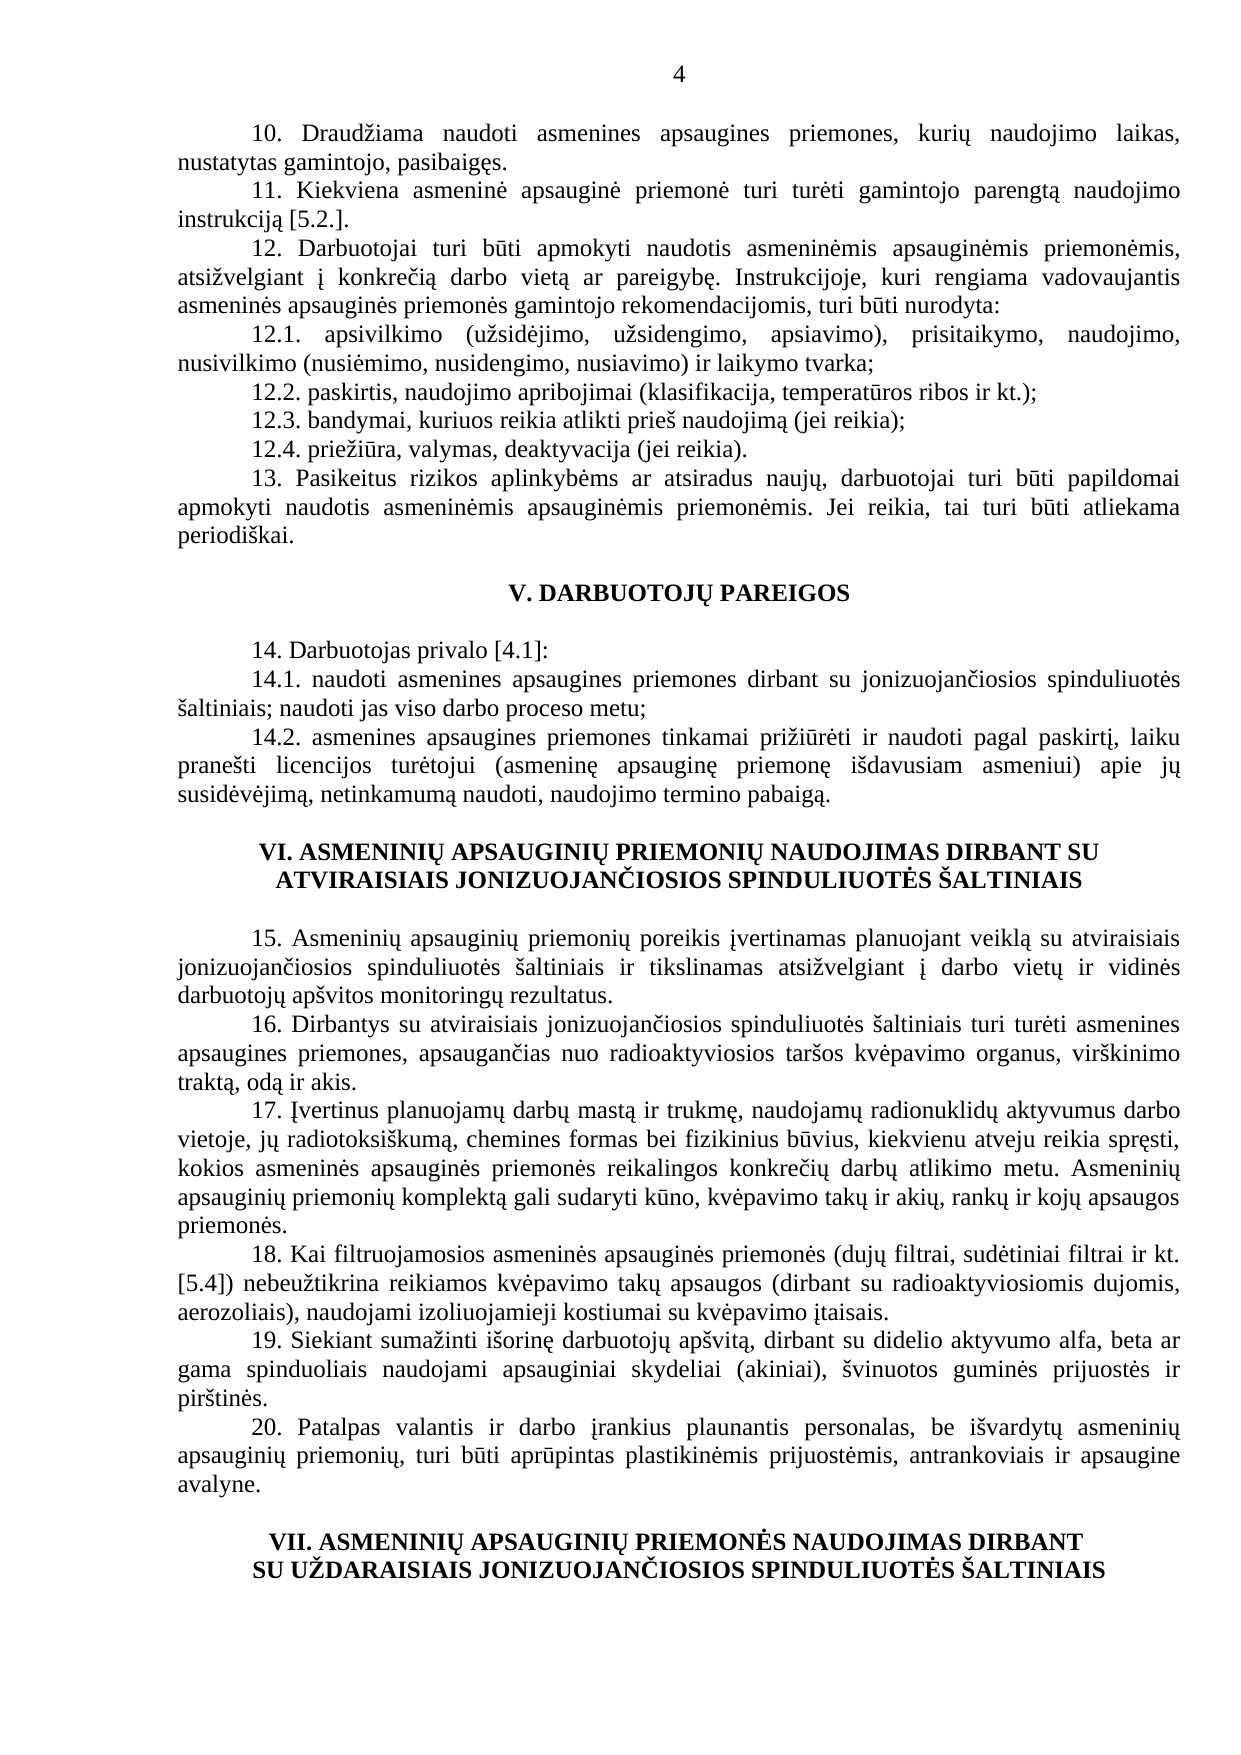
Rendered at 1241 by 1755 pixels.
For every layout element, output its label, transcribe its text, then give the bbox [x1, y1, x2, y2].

text 18. Kai filtruojamosios asmeninės apsauginės priemonės (dujų filtrai, sudėtiniai filtrai ir kt. [5.4]) nebeužtikrina reikiamos kvėpavimo takų apsaugos (dirbant su radioaktyviosiomis dujomis, aerozoliais), naudojami izoliuojamieji kostiumai su kvėpavimo įtaisais. [177, 1239, 1181, 1326]
text VII. ASMENINIŲ APSAUGINIŲ PRIEMONĖS NAUDOJIMAS DIRBANT [177, 1527, 1181, 1556]
text 14.1. naudoti asmenines apsaugines priemones dirbant su jonizuojančiosios spinduliuotės šaltiniais; naudoti jas viso darbo proceso metu; [177, 664, 1181, 722]
text 16. Dirbantys su atviraisiais jonizuojančiosios spinduliuotės šaltiniais turi turėti asmenines apsaugines priemones, apsaugančias nuo radioaktyviosios taršos kvėpavimo organus, virškinimo traktą, odą ir akis. [177, 1009, 1181, 1096]
text 19. Siekiant sumažinti išorinę darbuotojų apšvitą, dirbant su didelio aktyvumo alfa, beta ar gama spinduoliais naudojami apsauginiai skydeliai (akiniai), švinuotos guminės prijuostės ir pirštinės. [177, 1326, 1181, 1412]
text 12.2. paskirtis, naudojimo apribojimai (klasifikacija, temperatūros ribos ir kt.); [177, 377, 1181, 406]
text 15. Asmeninių apsauginių priemonių poreikis įvertinamas planuojant veiklą su atviraisiais jonizuojančiosios spinduliuotės šaltiniais ir tikslinamas atsižvelgiant į darbo vietų ir vidinės darbuotojų apšvitos monitoringų rezultatus. [177, 923, 1181, 1009]
text 14. Darbuotojas privalo [4.1]: [177, 636, 1181, 664]
text 12.3. bandymai, kuriuos reikia atlikti prieš naudojimą (jei reikia); [177, 406, 1181, 434]
text 12.4. priežiūra, valymas, deaktyvacija (jei reikia). [177, 434, 1181, 463]
text 17. Įvertinus planuojamų darbų mastą ir trukmę, naudojamų radionuklidų aktyvumus darbo vietoje, jų radiotoksiškumą, chemines formas bei fizikinius būvius, kiekvienu atveju reikia spręsti, kokios asmeninės apsauginės priemonės reikalingos konkrečių darbų atlikimo metu. Asmeninių apsauginių priemonių komplektą gali sudaryti kūno, kvėpavimo takų ir akių, rankų ir kojų apsaugos priemonės. [177, 1096, 1181, 1239]
text 20. Patalpas valantis ir darbo įrankius plaunantis personalas, be išvardytų asmeninių apsauginių priemonių, turi būti aprūpintas plastikinėmis prijuostėmis, antrankoviais ir apsaugine avalyne. [177, 1412, 1181, 1498]
text 11. Kiekviena asmeninė apsauginė priemonė turi turėti gamintojo parengtą naudojimo instrukciją [5.2.]. [177, 176, 1181, 233]
text SU UŽDARAISIAIS JONIZUOJANČIOSIOS SPINDULIUOTĖS ŠALTINIAIS [177, 1556, 1181, 1584]
text 12. Darbuotojai turi būti apmokyti naudotis asmeninėmis apsauginėmis priemonėmis, atsižvelgiant į konkrečią darbo vietą ar pareigybę. Instrukcijoje, kuri rengiama vadovaujantis asmeninės apsauginės priemonės gamintojo rekomendacijomis, turi būti nurodyta: [177, 233, 1181, 319]
text 10. Draudžiama naudoti asmenines apsaugines priemones, kurių naudojimo laikas, nustatytas gamintojo, pasibaigęs. [177, 118, 1181, 176]
text 12.1. apsivilkimo (užsidėjimo, užsidengimo, apsiavimo), prisitaikymo, naudojimo, nusivilkimo (nusiėmimo, nusidengimo, nusiavimo) ir laikymo tvarka; [177, 319, 1181, 377]
text 14.2. asmenines apsaugines priemones tinkamai prižiūrėti ir naudoti pagal paskirtį, laiku pranešti licencijos turėtojui (asmeninę apsauginę priemonę išdavusiam asmeniui) apie jų susidėvėjimą, netinkamumą naudoti, naudojimo termino pabaigą. [177, 722, 1181, 808]
text 13. Pasikeitus rizikos aplinkybėms ar atsiradus naujų, darbuotojai turi būti papildomai apmokyti naudotis asmeninėmis apsauginėmis priemonėmis. Jei reikia, tai turi būti atliekama periodiškai. [177, 463, 1181, 549]
text V. DARBUOTOJŲ PAREIGOS [177, 578, 1181, 607]
text VI. ASMENINIŲ APSAUGINIŲ PRIEMONIŲ NAUDOJIMAS DIRBANT SU ATVIRAISIAIS JONIZUOJANČIOSIOS SPINDULIUOTĖS ŠALTINIAIS [177, 837, 1181, 894]
